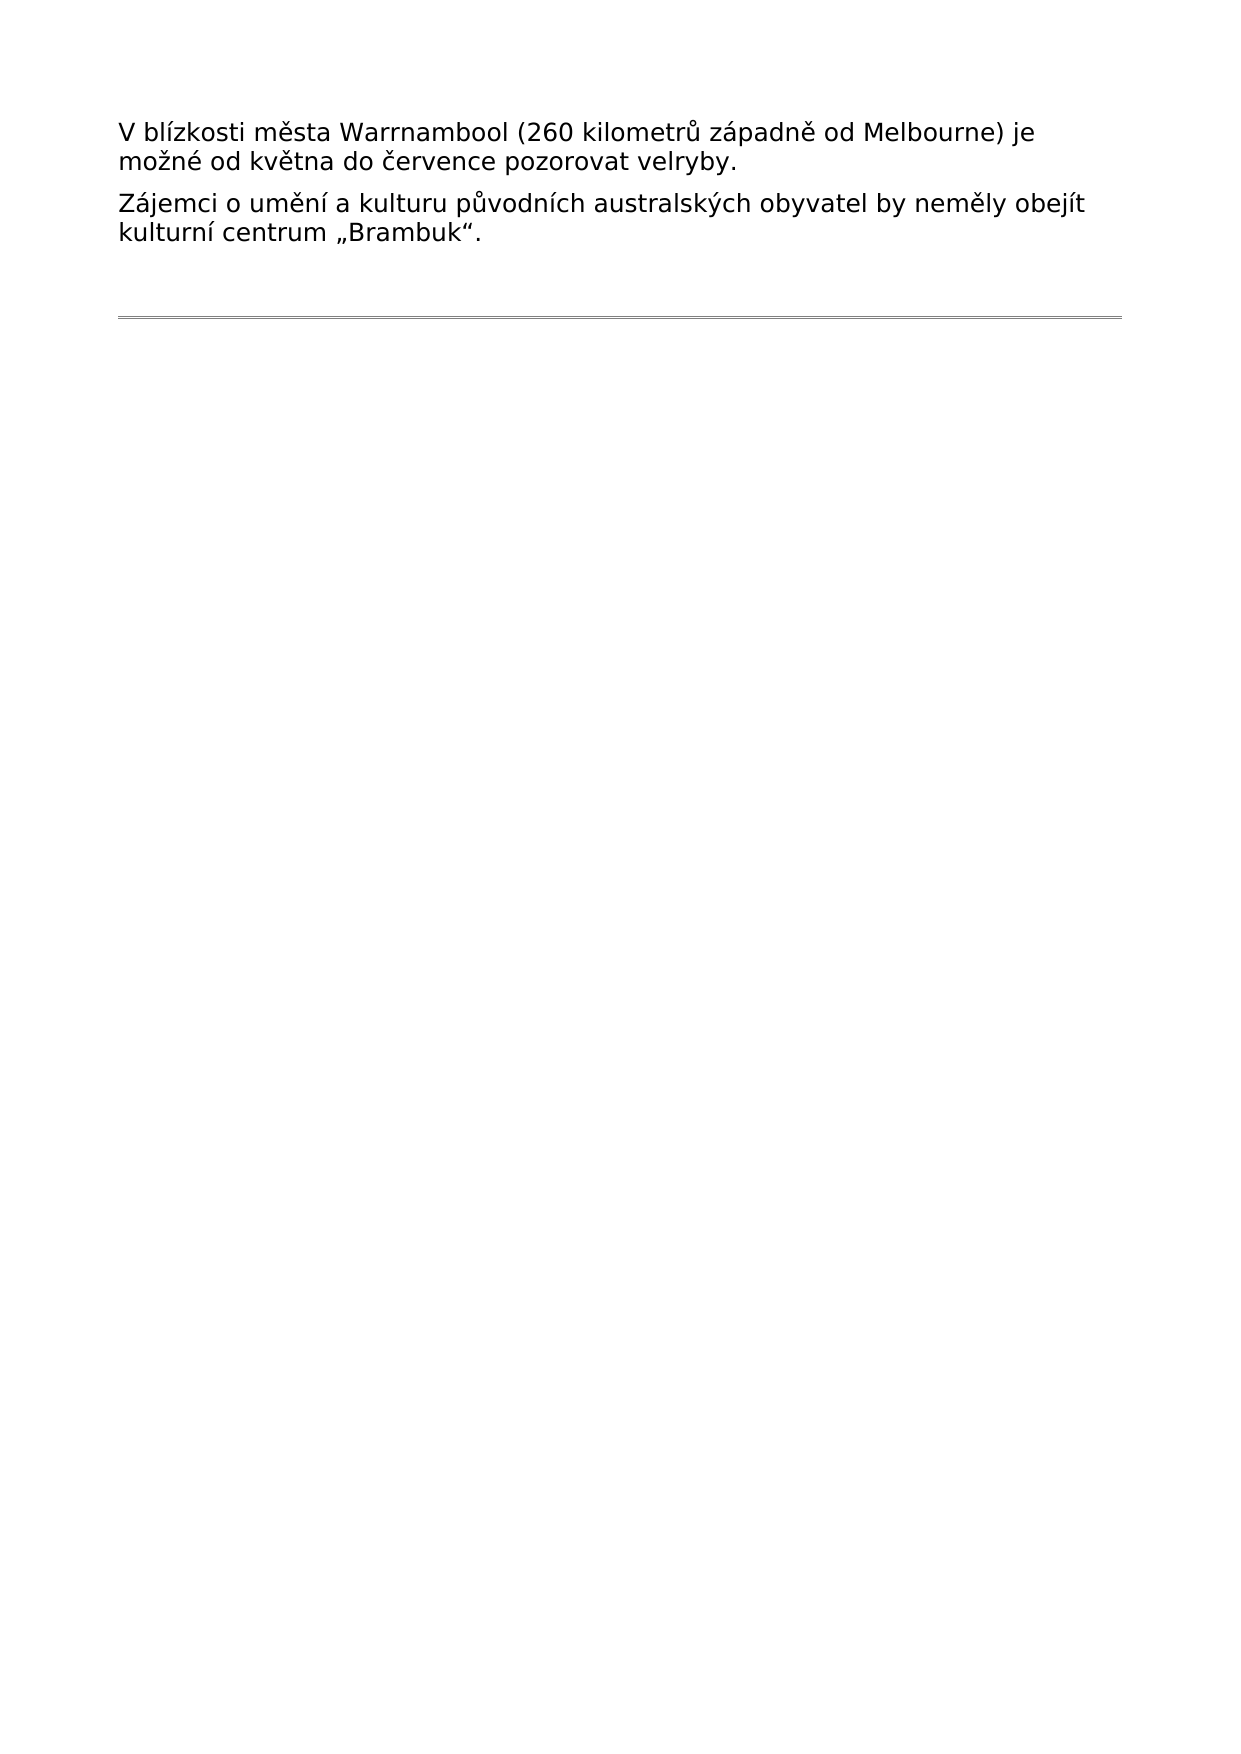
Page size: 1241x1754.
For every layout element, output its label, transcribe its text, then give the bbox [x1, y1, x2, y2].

text Zájemci o umění a kulturu původních australských obyvatel by neměly obejít kulturní centrum „Brambuk“. [118, 189, 1122, 247]
text V blízkosti města Warrnambool (260 kilometrů západně od Melbourne) je možné od května do července pozorovat velryby. [118, 118, 1122, 176]
text ﻿ [118, 260, 1122, 289]
